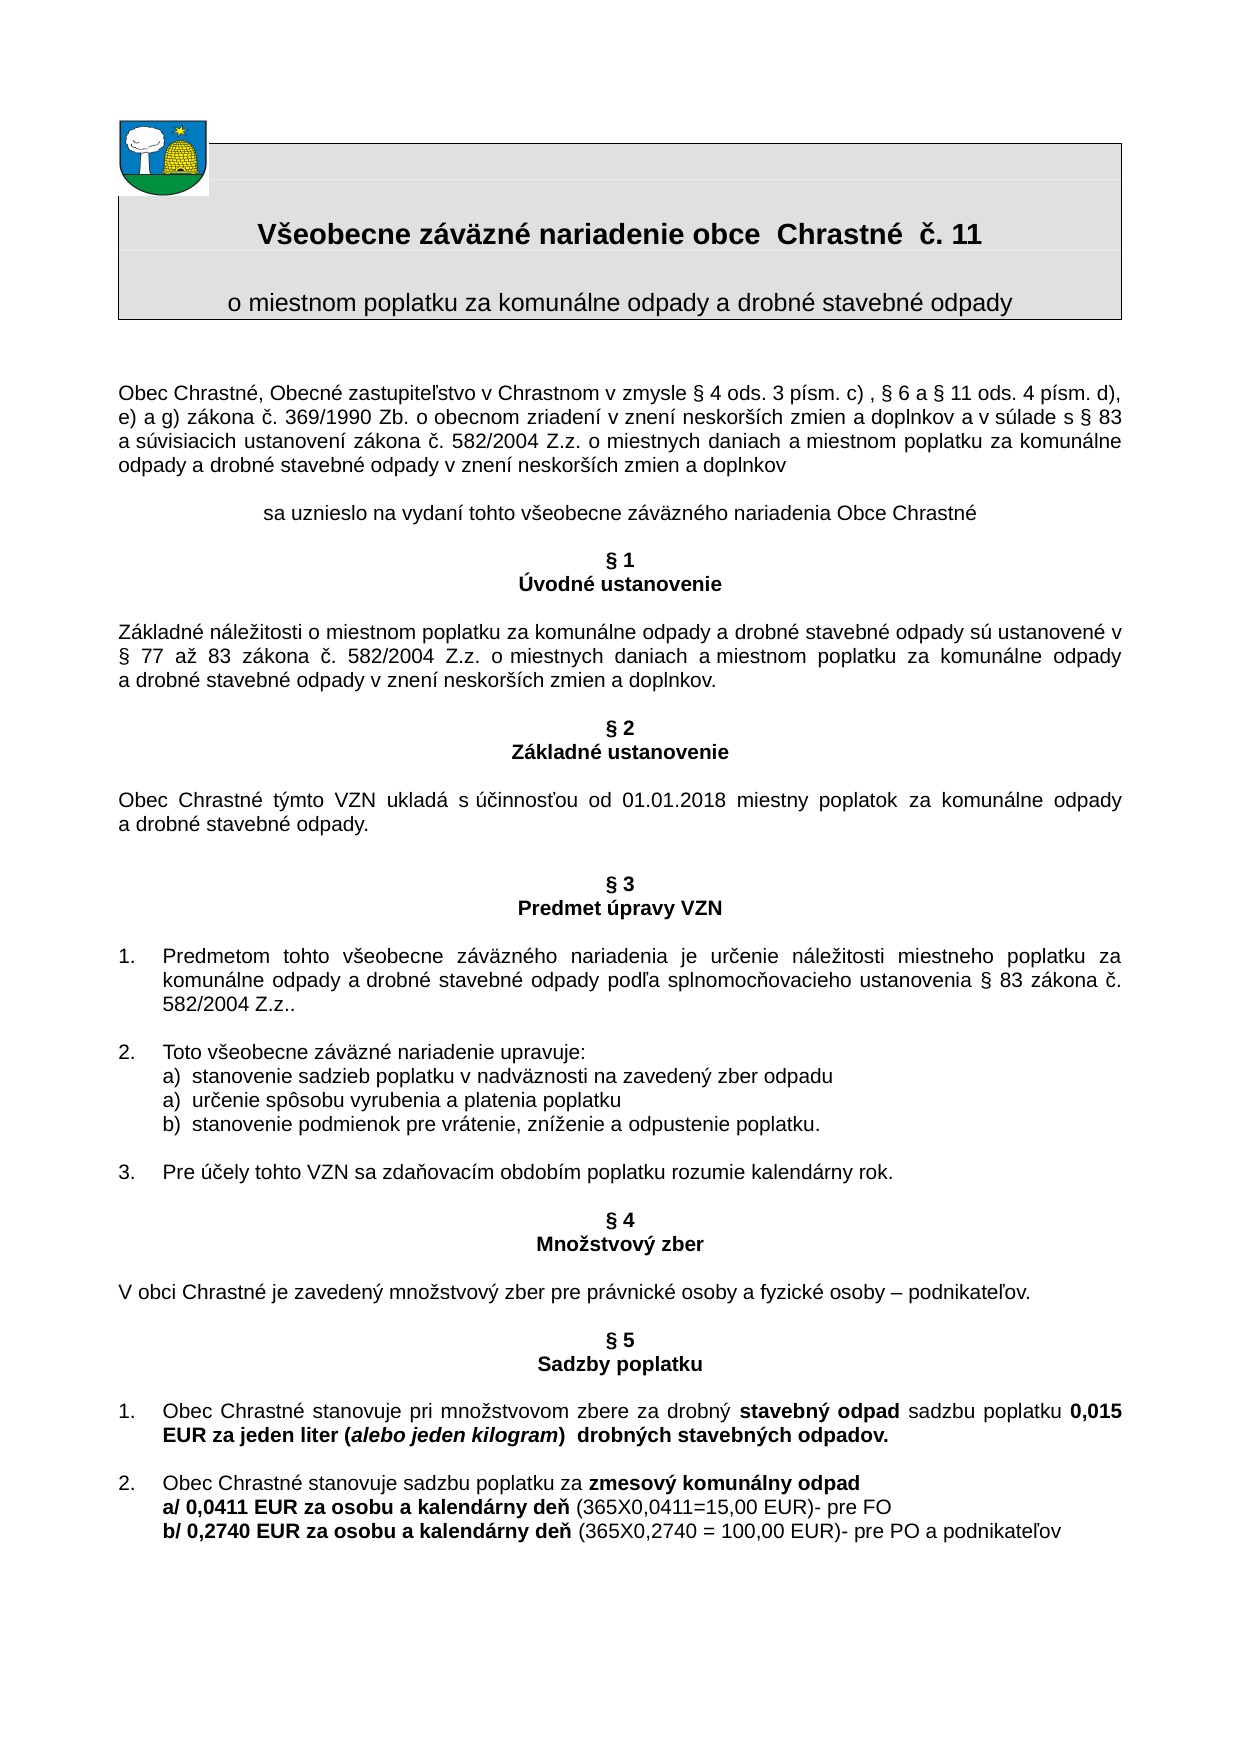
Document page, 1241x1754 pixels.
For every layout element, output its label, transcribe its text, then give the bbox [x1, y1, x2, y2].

list a/ 0,0411 EUR za osobu a kalendárny deň (365X0,0411=15,00 EUR)- pre FO [118, 1495, 1122, 1519]
list b/ 0,2740 EUR za osobu a kalendárny deň (365X0,2740 = 100,00 EUR)- pre PO a podnikateľov [118, 1519, 1122, 1543]
list Pre účely tohto VZN sa zdaňovacím obdobím poplatku rozumie kalendárny rok. [118, 1160, 1122, 1184]
text § 4 [118, 1208, 1122, 1232]
list stanovenie sadzieb poplatku v nadväznosti na zavedený zber odpadu [162, 1064, 1122, 1088]
text § 5 [118, 1327, 1122, 1351]
list určenie spôsobu vyrubenia a platenia poplatku [162, 1088, 1122, 1112]
text Sadzby poplatku [118, 1351, 1122, 1375]
list Obec Chrastné stanovuje sadzbu poplatku za zmesový komunálny odpad [118, 1471, 1122, 1495]
text Úvodné ustanovenie [118, 572, 1122, 596]
text § 3 [118, 872, 1122, 896]
text Množstvový zber [118, 1232, 1122, 1256]
text Predmet úpravy VZN [118, 896, 1122, 920]
picture [118, 118, 209, 196]
text Základné náležitosti o miestnom poplatku za komunálne odpady a drobné stavebné odpady sú ustanovené v § 77 až 83 zákona č. 582/2004 Z.z. o miestnych daniach a miestnom poplatku za komunálne odpady a drobné stavebné odpady v znení neskorších zmien a doplnkov. [118, 620, 1122, 692]
text Obec Chrastné, Obecné zastupiteľstvo v Chrastnom v zmysle § 4 ods. 3 písm. c) , § 6 a § 11 ods. 4 písm. d), e) a g) zákona č. 369/1990 Zb. o obecnom zriadení v znení neskorších zmien a doplnkov a v súlade s § 83 a súvisiacich ustanovení zákona č. 582/2004 Z.z. o miestnych daniach a miestnom poplatku za komunálne odpady a drobné stavebné odpady v znení neskorších zmien a doplnkov [118, 381, 1122, 476]
text Obec Chrastné týmto VZN ukladá s účinnosťou od 01.01.2018 miestny poplatok za komunálne odpady a drobné stavebné odpady. [118, 788, 1122, 836]
text V obci Chrastné je zavedený množstvový zber pre právnické osoby a fyzické osoby – podnikateľov. [118, 1279, 1122, 1303]
text sa uznieslo na vydaní tohto všeobecne záväzného nariadenia Obce Chrastné [118, 500, 1122, 524]
text § 1 [118, 548, 1122, 572]
subtitle Všeobecne záväzné nariadenie obce Chrastné č. 11 [119, 214, 1121, 251]
list Obec Chrastné stanovuje pri množstvovom zbere za drobný stavebný odpad sadzbu poplatku 0,015 EUR za jeden liter (alebo jeden kilogram) drobných stavebných odpadov. [118, 1399, 1122, 1447]
text Základné ustanovenie [118, 740, 1122, 764]
text § 2 [118, 716, 1122, 740]
subtitle o miestnom poplatku za komunálne odpady a drobné stavebné odpady [119, 285, 1121, 319]
list Predmetom tohto všeobecne záväzného nariadenia je určenie náležitosti miestneho poplatku za komunálne odpady a drobné stavebné odpady podľa splnomocňovacieho ustanovenia § 83 zákona č. 582/2004 Z.z.. [118, 944, 1122, 1016]
list Toto všeobecne záväzné nariadenie upravuje: [118, 1040, 1122, 1064]
list stanovenie podmienok pre vrátenie, zníženie a odpustenie poplatku. [162, 1112, 1122, 1136]
